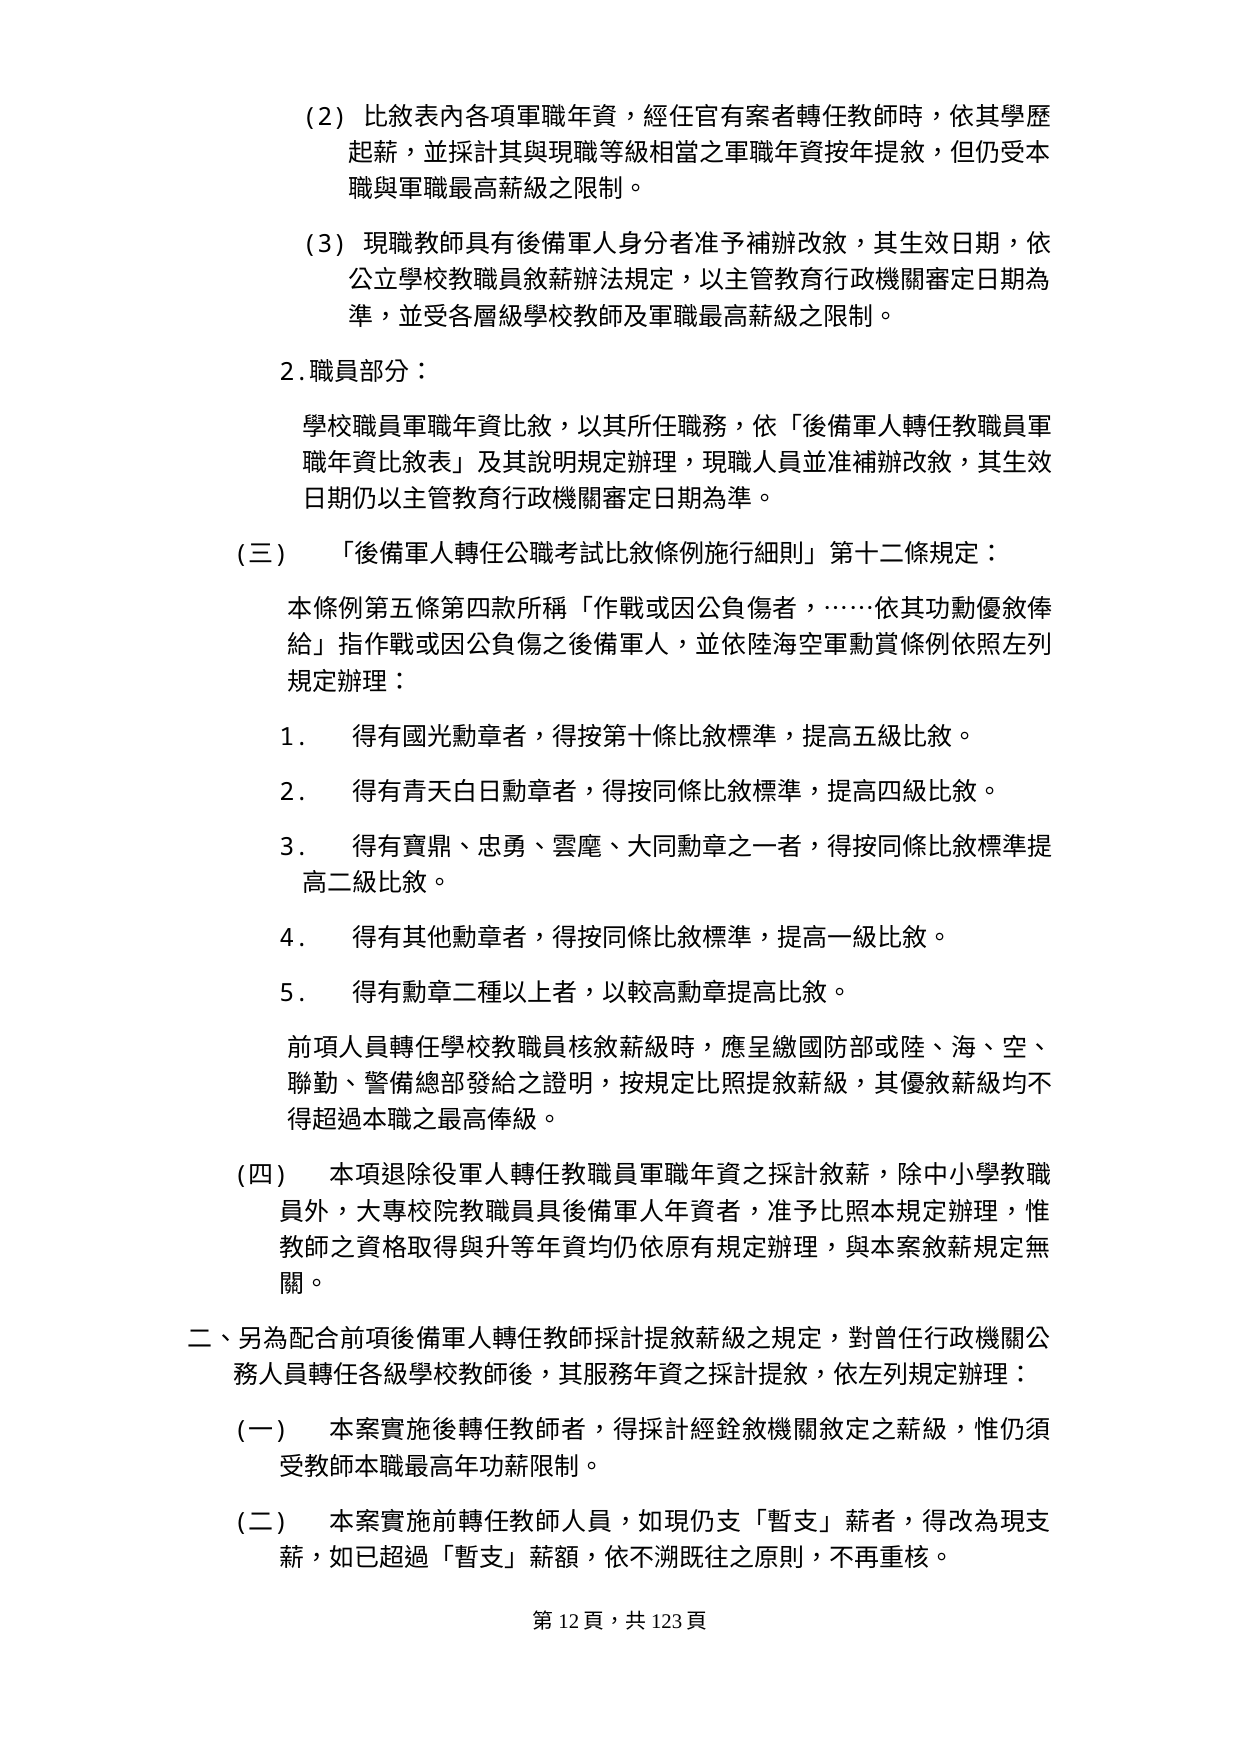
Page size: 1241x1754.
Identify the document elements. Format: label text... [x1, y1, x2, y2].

text (3) 現職教師具有後備軍人身分者准予補辦改敘，其生效日期，依公立學校教職員敘薪辦法規定，以主管教育行政機關審定日期為準，並受各層級學校教師及軍職最高薪級之限制。 [302, 224, 1053, 332]
text 二、另為配合前項後備軍人轉任教師採計提敘薪級之規定，對曾任行政機關公務人員轉任各級學校教師後，其服務年資之採計提敘，依左列規定辦理： [187, 1319, 1053, 1391]
text 4. 得有其他勳章者，得按同條比敘標準，提高一級比敘。 [279, 917, 1053, 954]
text (2) 比敘表內各項軍職年資，經任官有案者轉任教師時，依其學歷起薪，並採計其與現職等級相當之軍職年資按年提敘，但仍受本職與軍職最高薪級之限制。 [302, 96, 1053, 205]
text 前項人員轉任學校教職員核敘薪級時，應呈繳國防部或陸、海、空、聯勤、警備總部發給之證明，按規定比照提敘薪級，其優敘薪級均不得超過本職之最高俸級。 [287, 1027, 1053, 1136]
text (二) 本案實施前轉任教師人員，如現仍支「暫支」薪者，得改為現支薪，如已超過「暫支」薪額，依不溯既往之原則，不再重核。 [233, 1501, 1053, 1574]
text (一) 本案實施後轉任教師者，得採計經銓敘機關敘定之薪級，惟仍須受教師本職最高年功薪限制。 [233, 1410, 1053, 1482]
text 1. 得有國光勳章者，得按第十條比敘標準，提高五級比敘。 [279, 716, 1053, 752]
text 3. 得有寶鼎、忠勇、雲麾、大同勳章之一者，得按同條比敘標準提高二級比敘。 [279, 826, 1053, 899]
text 本條例第五條第四款所稱「作戰或因公負傷者，……依其功勳優敘俸給」指作戰或因公負傷之後備軍人，並依陸海空軍勳賞條例依照左列規定辦理： [287, 589, 1053, 697]
text 2.職員部分： [279, 351, 1053, 387]
text (四) 本項退除役軍人轉任教職員軍職年資之採計敘薪，除中小學教職員外，大專校院教職員具後備軍人年資者，准予比照本規定辦理，惟教師之資格取得與升等年資均仍依原有規定辦理，與本案敘薪規定無關。 [233, 1155, 1053, 1300]
text 學校職員軍職年資比敘，以其所任職務，依「後備軍人轉任教職員軍職年資比敘表」及其說明規定辦理，現職人員並准補辦改敘，其生效日期仍以主管教育行政機關審定日期為準。 [302, 406, 1053, 515]
text 5. 得有勳章二種以上者，以較高勳章提高比敘。 [279, 972, 1053, 1009]
text 2. 得有青天白日勳章者，得按同條比敘標準，提高四級比敘。 [279, 771, 1053, 807]
text (三) 「後備軍人轉任公職考試比敘條例施行細則」第十二條規定： [233, 534, 1053, 570]
